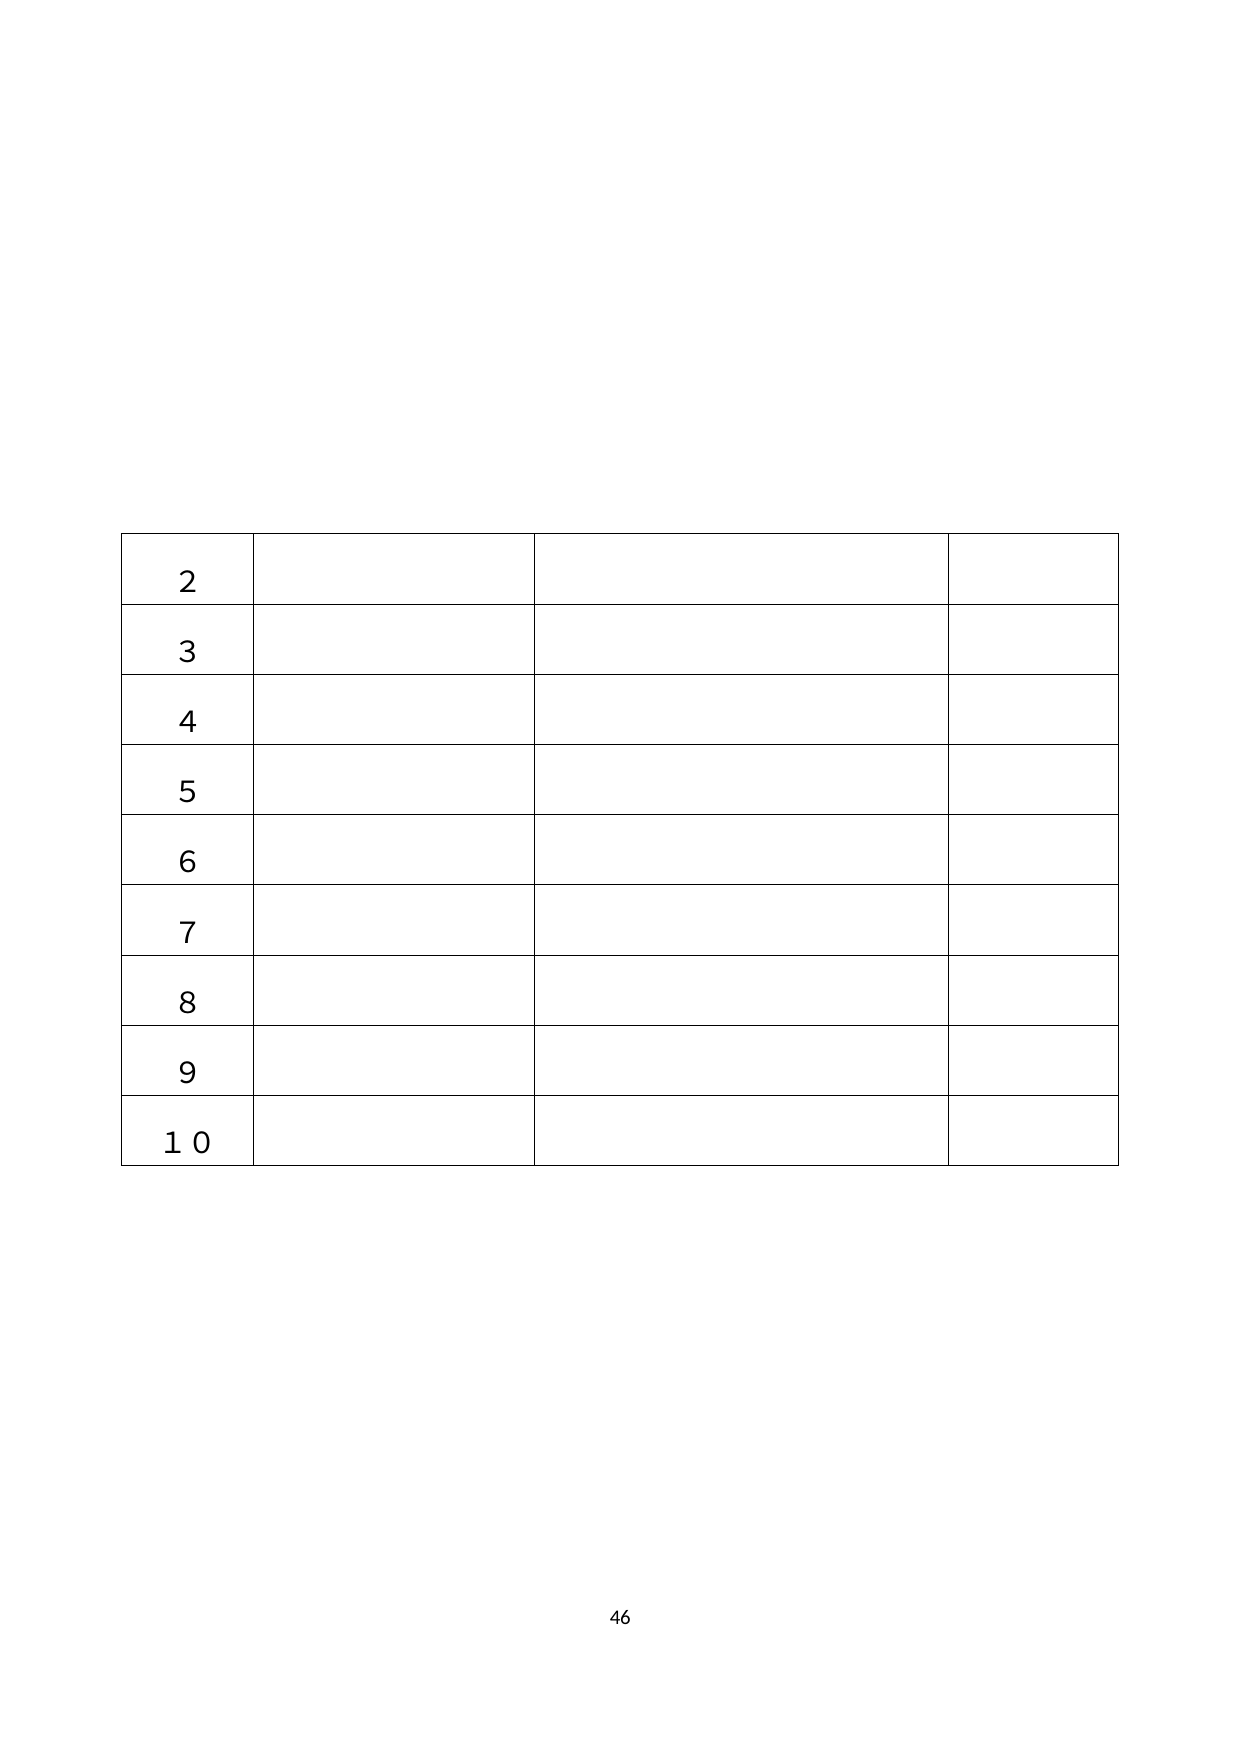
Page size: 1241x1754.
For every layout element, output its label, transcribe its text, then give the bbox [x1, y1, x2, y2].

table_cell [535, 605, 948, 674]
table_cell ９ [122, 1026, 253, 1095]
table_cell [254, 605, 534, 674]
table_cell ２ [122, 534, 253, 603]
table_cell [254, 956, 534, 1025]
table_cell ４ [122, 675, 253, 744]
table_cell [535, 745, 948, 814]
table_cell ７ [122, 885, 253, 954]
table_cell １０ [122, 1096, 253, 1165]
table_cell [949, 745, 1118, 814]
table_cell [949, 885, 1118, 954]
table_cell [254, 534, 534, 603]
table_cell [254, 1096, 534, 1165]
table_cell [535, 815, 948, 884]
table_cell [254, 1026, 534, 1095]
table_cell [535, 1096, 948, 1165]
table_cell [949, 675, 1118, 744]
table_cell ３ [122, 605, 253, 674]
table_cell [949, 1026, 1118, 1095]
table_cell [254, 675, 534, 744]
table_cell [535, 956, 948, 1025]
table_cell [254, 745, 534, 814]
table_cell ８ [122, 956, 253, 1025]
table_cell [535, 1026, 948, 1095]
table_cell [254, 815, 534, 884]
table_cell ５ [122, 745, 253, 814]
table_cell [949, 605, 1118, 674]
table_cell [535, 885, 948, 954]
table_cell ６ [122, 815, 253, 884]
table_cell [949, 815, 1118, 884]
table_cell [949, 1096, 1118, 1165]
table_cell [535, 534, 948, 603]
table_cell [535, 675, 948, 744]
table_cell [949, 534, 1118, 603]
table_cell [254, 885, 534, 954]
table_cell [949, 956, 1118, 1025]
